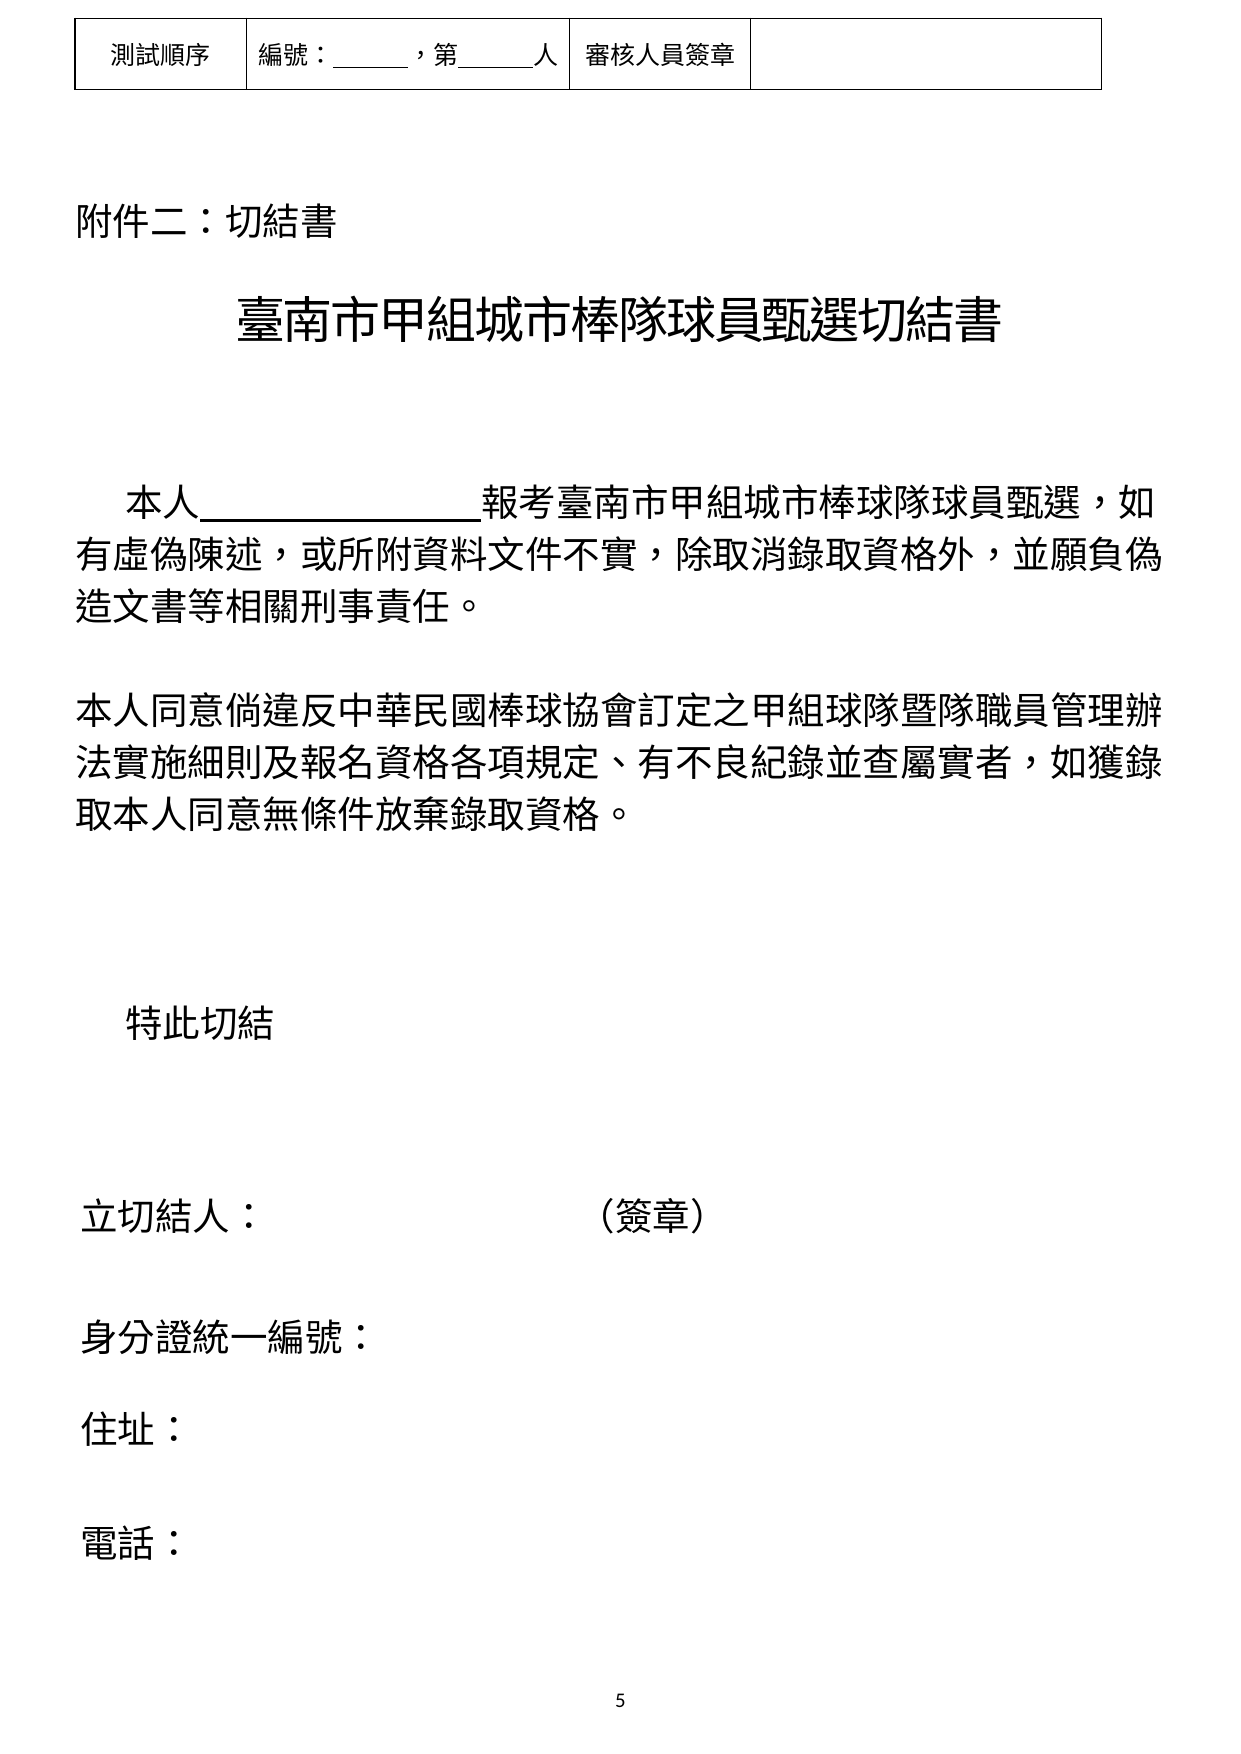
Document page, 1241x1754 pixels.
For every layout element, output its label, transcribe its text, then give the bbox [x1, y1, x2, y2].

table_cell 身分證統一編號： [77, 1289, 575, 1381]
table_cell [575, 1289, 753, 1335]
table_cell [575, 1381, 753, 1427]
text 本人同意倘違反中華民國棒球協會訂定之甲組球隊暨隊職員管理辦法實施細則及報名資格各項規定、有不良紀錄並查屬實者，如獲錄取本人同意無條件放棄錄取資格。 [75, 683, 1165, 839]
table_cell 住址： [77, 1381, 575, 1472]
text 特此切結 [75, 995, 1165, 1047]
table_cell [575, 1564, 753, 1610]
text 本人 報考臺南市甲組城市棒球隊球員甄選，如有虛偽陳述，或所附資料文件不實，除取消錄取資格外，並願負偽造文書等相關刑事責任。 [75, 474, 1165, 631]
table_cell 測試順序 [76, 19, 246, 88]
table_cell [575, 1518, 753, 1564]
text 臺南市甲組城市棒隊球員甄選切結書 [75, 280, 1165, 352]
table_cell 電話： [77, 1473, 575, 1610]
table_cell [575, 1427, 753, 1472]
table_cell [575, 1335, 753, 1381]
table_header 立切結人： [77, 1139, 575, 1289]
table_cell 編號： ，第 人 [247, 19, 569, 88]
table_cell [751, 19, 1101, 88]
table_cell 審核人員簽章 [570, 19, 750, 88]
table_cell [575, 1473, 753, 1518]
table_header （簽章） [575, 1139, 753, 1289]
text 附件二：切結書 [75, 192, 1165, 246]
